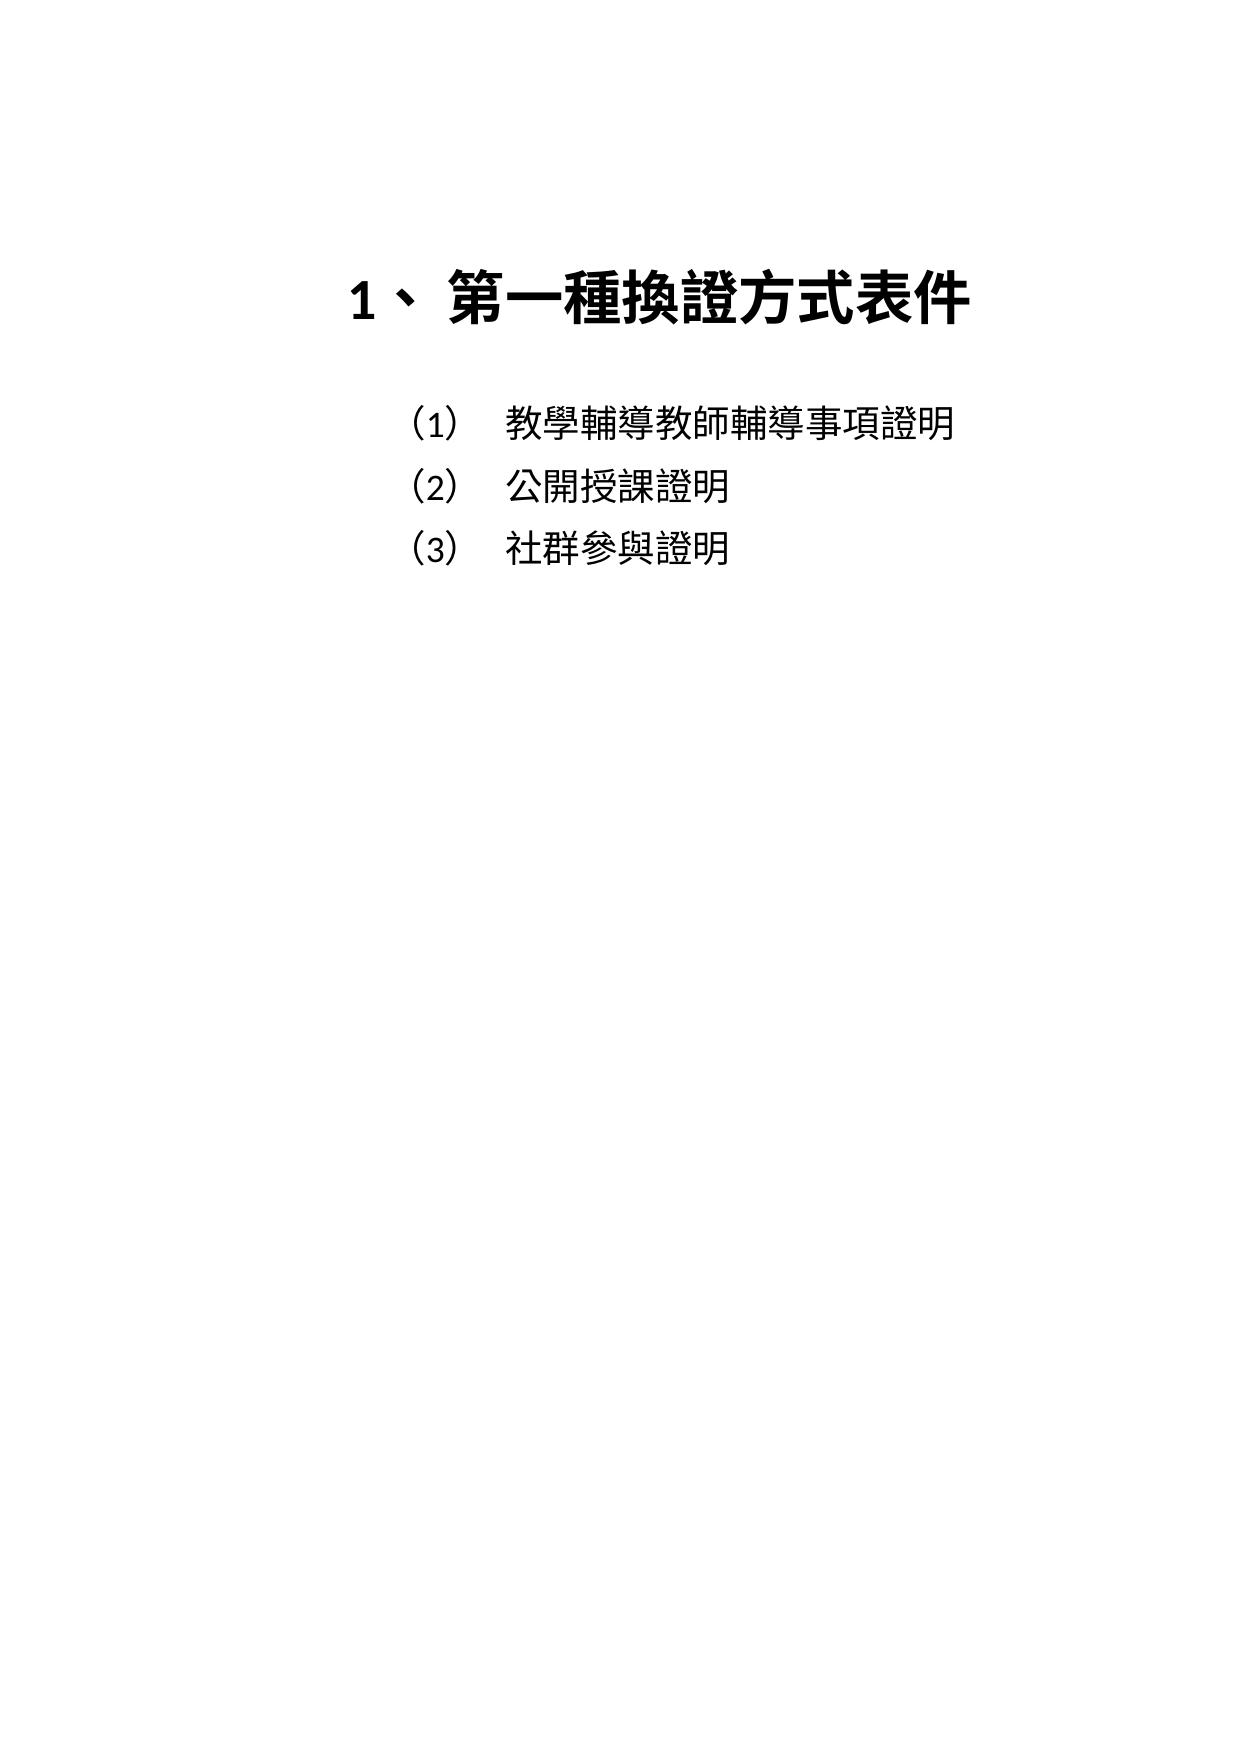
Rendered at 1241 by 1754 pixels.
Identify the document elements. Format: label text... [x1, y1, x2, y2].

list 教學輔導教師輔導事項證明 [388, 379, 1165, 442]
list 第一種換證方式表件 [153, 221, 1165, 346]
list 公開授課證明 [388, 442, 1165, 504]
list 社群參與證明 [388, 504, 1165, 567]
